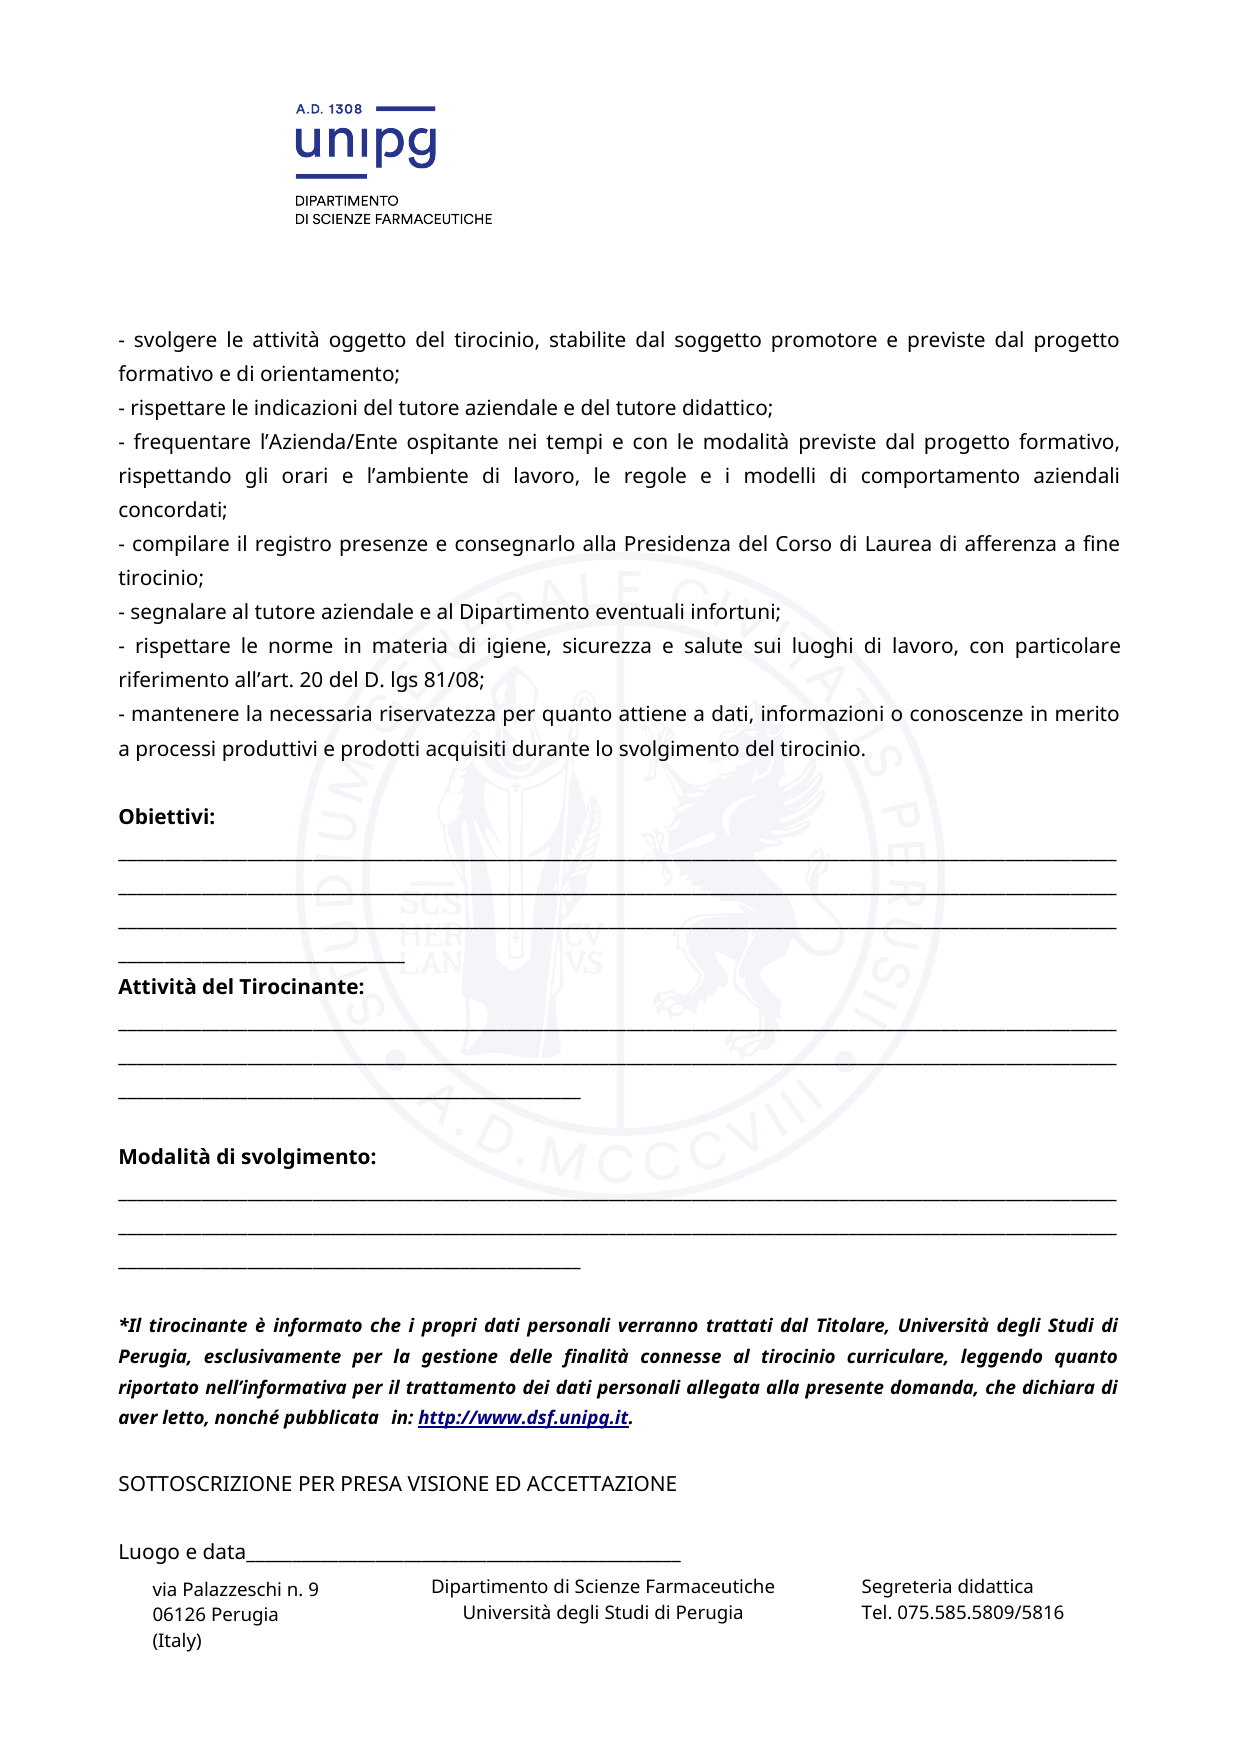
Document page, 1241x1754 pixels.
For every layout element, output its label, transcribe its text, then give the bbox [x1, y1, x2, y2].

text [510, 802, 522, 830]
text - segnalare al tutore aziendale e al Dipartimento eventuali infortuni; [118, 597, 454, 626]
text - frequentare l’Azienda/Ente ospitante nei tempi e con le modalità previste dal progetto formativo, rispettando gli orari e l’ambiente di lavoro, le regole e i modelli di comportamento aziendali concordati; [118, 427, 1122, 524]
text Modalità di svolgimento: __________________________________________________________________________________________________________________________________________________________________________________________________________________________________________________________________________ [118, 1142, 1122, 1273]
text ___________________________________________________________________________________________________________________________________________________________________________________________________________________________________________________________________________________________________________________________________________________________________ [562, 836, 617, 966]
text [624, 802, 680, 830]
text - segnalare al tutore aziendale e al Dipartimento eventuali infortuni; [787, 597, 1122, 626]
text Attività del Tirocinante: [736, 972, 754, 1001]
text - mantenere la necessaria riservatezza per quanto attiene a dati, informazioni o conoscenze in merito a processi produttivi e prodotti acquisiti durante lo svolgimento del tirocinio. [893, 699, 1122, 762]
text ___________________________________________________________________________________________________________________________________________________________________________________________________________________________________________________________________________________________________________________________________________________________________ [753, 836, 872, 951]
text - rispettare le norme in materia di igiene, sicurezza e salute sui luoghi di lavoro, con particolare riferimento all’art. 20 del D. lgs 81/08; [834, 631, 1122, 694]
text - rispettare le norme in materia di igiene, sicurezza e salute sui luoghi di lavoro, con particolare riferimento all’art. 20 del D. lgs 81/08; [118, 631, 407, 694]
text - rispettare le norme in materia di igiene, sicurezza e salute sui luoghi di lavoro, con particolare riferimento all’art. 20 del D. lgs 81/08; [362, 631, 489, 694]
text - mantenere la necessaria riservatezza per quanto attiene a dati, informazioni o conoscenze in merito a processi produttivi e prodotti acquisiti durante lo svolgimento del tirocinio. [810, 699, 916, 762]
text Attività del Tirocinante: [848, 972, 923, 1001]
text - compilare il registro presenze e consegnarlo alla Presidenza del Corso di Laurea di afferenza a fine tirocinio; [118, 529, 1122, 592]
text SOTTOSCRIZIONE PER PRESA VISIONE ED ACCETTAZIONE [118, 1469, 1122, 1498]
text Luogo e data_______________________________________________ [118, 1537, 1122, 1566]
text [723, 802, 743, 830]
text ___________________________________________________________________________________________________________________________________________________________________________________________________________________________________________________________________________________________________________________________________________________________________ [933, 836, 1122, 966]
text [440, 802, 461, 825]
text *Il tirocinante è informato che i propri dati personali verranno trattati dal Titolare, Università degli Studi di Perugia, esclusivamente per la gestione delle finalità connesse al tirocinio curriculare, leggendo quanto riportato nell’informativa per il trattamento dei dati personali allegata alla presente domanda, che dichiara di aver letto, nonché pubblicata in: http://www.dsf.unipg.it. [118, 1313, 1122, 1430]
text Attività del Tirocinante: [760, 972, 853, 1001]
text __________________________________________________________________________________________________________________________________________________________________________________________________________________________________________________________________________ [624, 1006, 836, 1103]
text - segnalare al tutore aziendale e al Dipartimento eventuali infortuni; [508, 597, 599, 626]
text __________________________________________________________________________________________________________________________________________________________________________________________________________________________________________________________________________ [748, 1006, 910, 1103]
text - segnalare al tutore aziendale e al Dipartimento eventuali infortuni; [746, 597, 814, 626]
text [374, 802, 443, 830]
text - mantenere la necessaria riservatezza per quanto attiene a dati, informazioni o conoscenze in merito a processi produttivi e prodotti acquisiti durante lo svolgimento del tirocinio. [624, 699, 844, 762]
text - svolgere le attività oggetto del tirocinio, stabilite dal soggetto promotore e previste dal progetto formativo e di orientamento; [118, 325, 1122, 387]
text [307, 802, 372, 830]
text Attività del Tirocinante: [624, 972, 699, 1001]
text [484, 802, 508, 830]
text Attività del Tirocinante: [556, 972, 617, 1001]
text [785, 802, 867, 830]
text - segnalare al tutore aziendale e al Dipartimento eventuali infortuni; [623, 597, 723, 626]
text Attività del Tirocinante: [326, 972, 393, 1001]
text Attività del Tirocinante: [706, 972, 748, 1001]
text __________________________________________________________________________________________________________________________________________________________________________________________________________________________________________________________________________ [405, 1006, 617, 1103]
text __________________________________________________________________________________________________________________________________________________________________________________________________________________________________________________________________________ [854, 1006, 1122, 1103]
text [780, 802, 816, 822]
text Obiettivi: [118, 802, 304, 830]
text ___________________________________________________________________________________________________________________________________________________________________________________________________________________________________________________________________________________________________________________________________________________________________ [370, 836, 466, 966]
text Attività del Tirocinante: [118, 972, 320, 1001]
text __________________________________________________________________________________________________________________________________________________________________________________________________________________________________________________________________________ [118, 1006, 387, 1103]
text [869, 802, 934, 830]
text Attività del Tirocinante: [921, 972, 1122, 1001]
text - mantenere la necessaria riservatezza per quanto attiene a dati, informazioni o conoscenze in merito a processi produttivi e prodotti acquisiti durante lo svolgimento del tirocinio. [325, 699, 432, 762]
text [937, 802, 1122, 830]
text Attività del Tirocinante: [388, 972, 465, 1001]
text - mantenere la necessaria riservatezza per quanto attiene a dati, informazioni o conoscenze in merito a processi produttivi e prodotti acquisiti durante lo svolgimento del tirocinio. [397, 699, 496, 762]
text ___________________________________________________________________________________________________________________________________________________________________________________________________________________________________________________________________________________________________________________________________________________________________ [118, 836, 308, 966]
text - segnalare al tutore aziendale e al Dipartimento eventuali infortuni; [427, 597, 506, 626]
text ___________________________________________________________________________________________________________________________________________________________________________________________________________________________________________________________________________________________________________________________________________________________________ [495, 836, 551, 966]
text - rispettare le norme in materia di igiene, sicurezza e salute sui luoghi di lavoro, con particolare riferimento all’art. 20 del D. lgs 81/08; [449, 631, 617, 694]
text - rispettare le norme in materia di igiene, sicurezza e salute sui luoghi di lavoro, con particolare riferimento all’art. 20 del D. lgs 81/08; [704, 631, 879, 694]
text [597, 802, 617, 830]
text [523, 802, 563, 830]
text __________________________________________________________________________________________________________________________________________________________________________________________________________________________________________________________________________ [331, 1006, 485, 1103]
text ___________________________________________________________________________________________________________________________________________________________________________________________________________________________________________________________________________________________________________________________________________________________________ [624, 858, 756, 966]
text - rispettare le indicazioni del tutore aziendale e del tutore didattico; [118, 393, 1122, 421]
text - rispettare le norme in materia di igiene, sicurezza e salute sui luoghi di lavoro, con particolare riferimento all’art. 20 del D. lgs 81/08; [624, 631, 792, 694]
text - mantenere la necessaria riservatezza per quanto attiene a dati, informazioni o conoscenze in merito a processi produttivi e prodotti acquisiti durante lo svolgimento del tirocinio. [118, 699, 348, 762]
